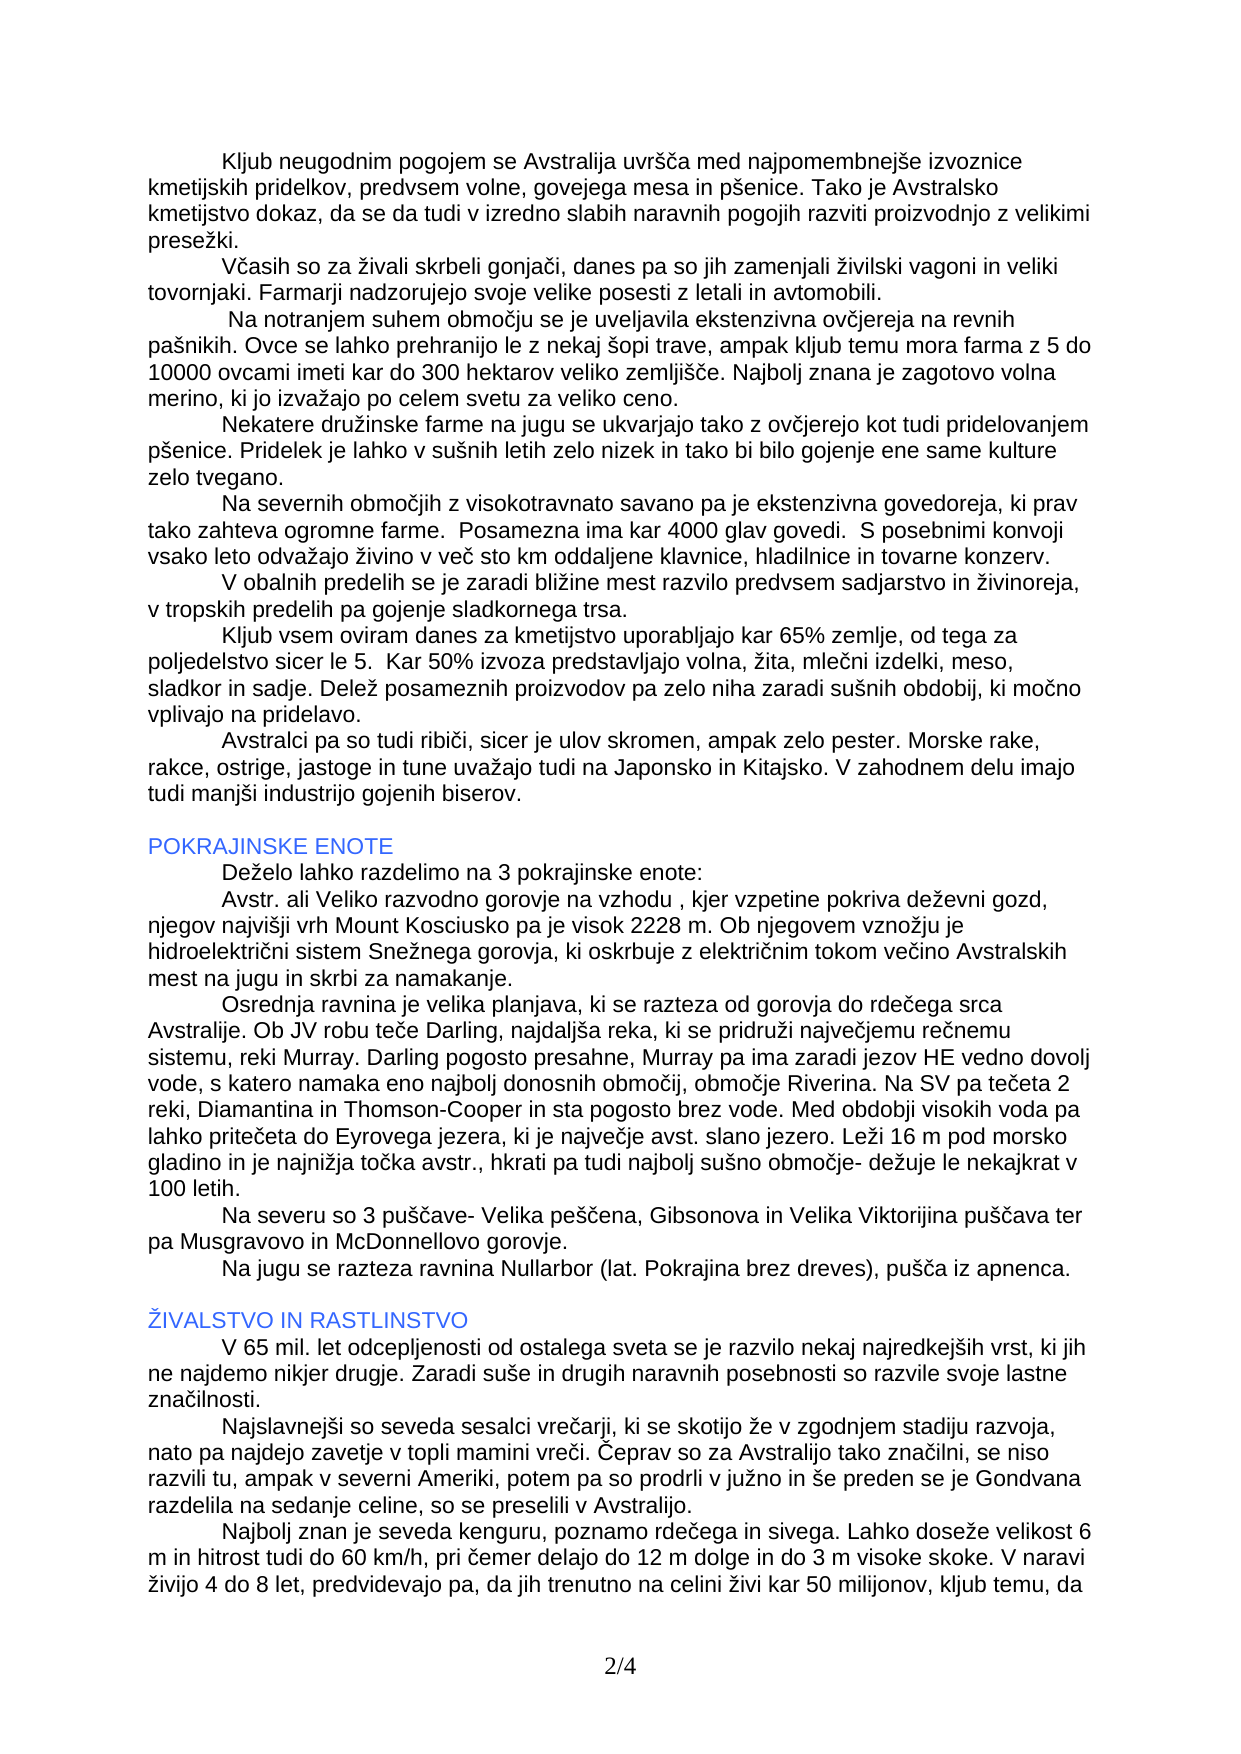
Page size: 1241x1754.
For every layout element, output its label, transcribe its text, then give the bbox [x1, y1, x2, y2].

text V 65 mil. let odcepljenosti od ostalega sveta se je razvilo nekaj najredkejših vrst, ki jih ne najdemo nikjer drugje. Zaradi suše in drugih naravnih posebnosti so razvile svoje lastne značilnosti. [148, 1333, 1093, 1413]
text Na severu so 3 puščave- Velika peščena, Gibsonova in Velika Viktorijina puščava ter pa Musgravovo in McDonnellovo gorovje. [148, 1202, 1093, 1254]
text Avstr. ali Veliko razvodno gorovje na vzhodu , kjer vzpetine pokriva deževni gozd, njegov najvišji vrh Mount Kosciusko pa je visok 2228 m. Ob njegovem vznožju je hidroelektrični sistem Snežnega gorovja, ki oskrbuje z električnim tokom večino Avstralskih mest na jugu in skrbi za namakanje. [148, 886, 1093, 991]
text Avstralci pa so tudi ribiči, sicer je ulov skromen, ampak zelo pester. Morske rake, rakce, ostrige, jastoge in tune uvažajo tudi na Japonsko in Kitajsko. V zahodnem delu imajo tudi manjši industrijo gojenih biserov. [148, 727, 1093, 806]
text Najslavnejši so seveda sesalci vrečarji, ki se skotijo že v zgodnjem stadiju razvoja, nato pa najdejo zavetje v topli mamini vreči. Čeprav so za Avstralijo tako značilni, se niso razvili tu, ampak v severni Ameriki, potem pa so prodrli v južno in še preden se je Gondvana razdelila na sedanje celine, so se preselili v Avstralijo. [148, 1413, 1093, 1518]
text Kljub vsem oviram danes za kmetijstvo uporabljajo kar 65% zemlje, od tega za poljedelstvo sicer le 5. Kar 50% izvoza predstavljajo volna, žita, mlečni izdelki, meso, sladkor in sadje. Delež posameznih proizvodov pa zelo niha zaradi sušnih obdobij, ki močno vplivajo na pridelavo. [148, 622, 1093, 727]
text POKRAJINSKE ENOTE [148, 833, 1093, 859]
text Osrednja ravnina je velika planjava, ki se razteza od gorovja do rdečega srca Avstralije. Ob JV robu teče Darling, najdaljša reka, ki se pridruži največjemu rečnemu sistemu, reki Murray. Darling pogosto presahne, Murray pa ima zaradi jezov HE vedno dovolj vode, s katero namaka eno najbolj donosnih območij, območje Riverina. Na SV pa tečeta 2 reki, Diamantina in Thomson-Cooper in sta pogosto brez vode. Med obdobji visokih voda pa lahko pritečeta do Eyrovega jezera, ki je največje avst. slano jezero. Leži 16 m pod morsko gladino in je najnižja točka avstr., hkrati pa tudi najbolj sušno območje- dežuje le nekajkrat v 100 letih. [148, 991, 1093, 1202]
text Najbolj znan je seveda kenguru, poznamo rdečega in sivega. Lahko doseže velikost 6 m in hitrost tudi do 60 km/h, pri čemer delajo do 12 m dolge in do 3 m visoke skoke. V naravi živijo 4 do 8 let, predvidevajo pa, da jih trenutno na celini živi kar 50 milijonov, kljub temu, da [148, 1518, 1093, 1597]
text ŽIVALSTVO IN RASTLINSTVO [148, 1307, 1093, 1333]
text Na notranjem suhem območju se je uveljavila ekstenzivna ovčjereja na revnih pašnikih. Ovce se lahko prehranijo le z nekaj šopi trave, ampak kljub temu mora farma z 5 do 10000 ovcami imeti kar do 300 hektarov veliko zemljišče. Najbolj znana je zagotovo volna merino, ki jo izvažajo po celem svetu za veliko ceno. [148, 306, 1093, 411]
text Nekatere družinske farme na jugu se ukvarjajo tako z ovčjerejo kot tudi pridelovanjem pšenice. Pridelek je lahko v sušnih letih zelo nizek in tako bi bilo gojenje ene same kulture zelo tvegano. [148, 411, 1093, 490]
text Deželo lahko razdelimo na 3 pokrajinske enote: [148, 859, 1093, 886]
text Kljub neugodnim pogojem se Avstralija uvršča med najpomembnejše izvoznice kmetijskih pridelkov, predvsem volne, govejega mesa in pšenice. Tako je Avstralsko kmetijstvo dokaz, da se da tudi v izredno slabih naravnih pogojih razviti proizvodnjo z velikimi presežki. [148, 148, 1093, 253]
text V obalnih predelih se je zaradi bližine mest razvilo predvsem sadjarstvo in živinoreja, v tropskih predelih pa gojenje sladkornega trsa. [148, 569, 1093, 622]
text Včasih so za živali skrbeli gonjači, danes pa so jih zamenjali živilski vagoni in veliki tovornjaki. Farmarji nadzorujejo svoje velike posesti z letali in avtomobili. [148, 253, 1093, 306]
text Na severnih območjih z visokotravnato savano pa je ekstenzivna govedoreja, ki prav tako zahteva ogromne farme. Posamezna ima kar 4000 glav govedi. S posebnimi konvoji vsako leto odvažajo živino v več sto km oddaljene klavnice, hladilnice in tovarne konzerv. [148, 490, 1093, 569]
text Na jugu se razteza ravnina Nullarbor (lat. Pokrajina brez dreves), pušča iz apnenca. [148, 1254, 1093, 1281]
